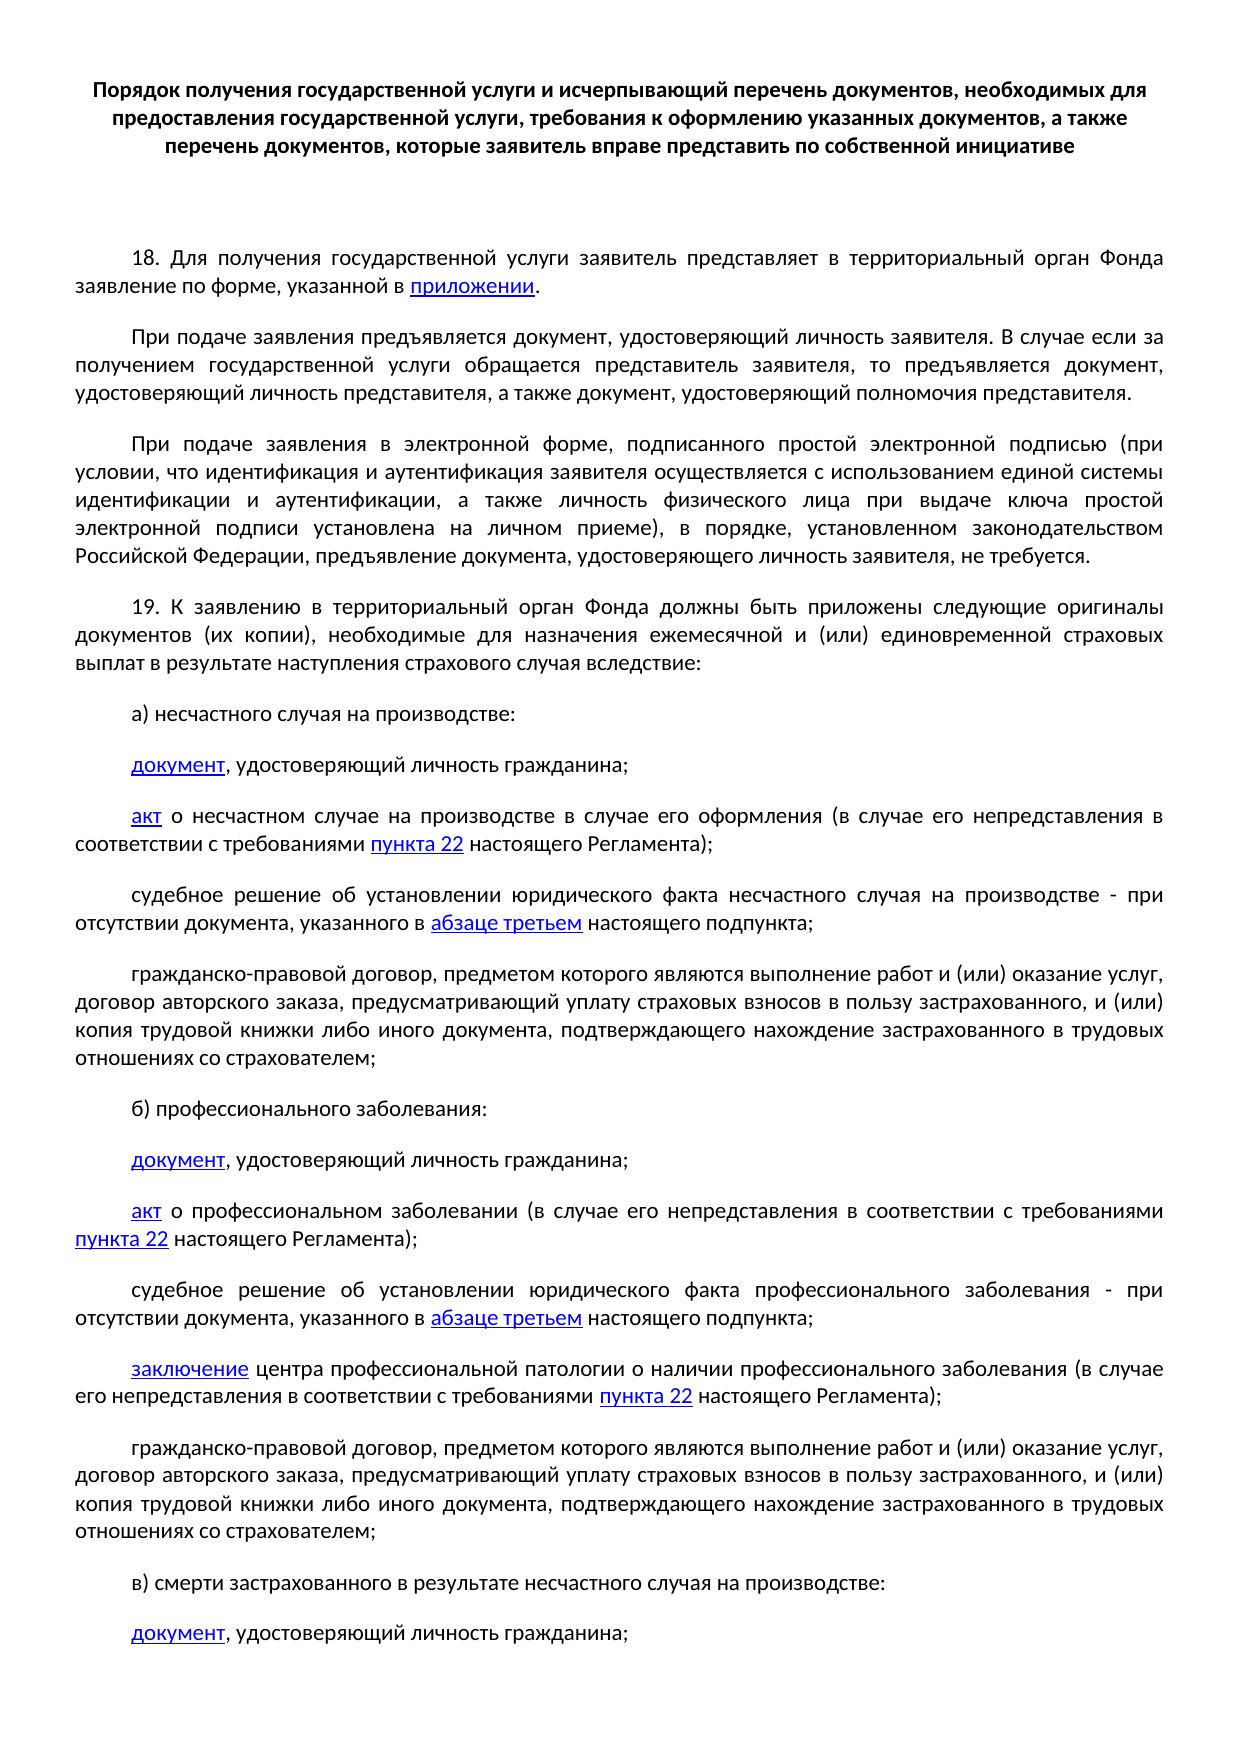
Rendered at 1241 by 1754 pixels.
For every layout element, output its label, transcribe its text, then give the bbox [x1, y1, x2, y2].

text б) профессионального заболевания: [75, 1094, 1165, 1122]
text судебное решение об установлении юридического факта профессионального заболевания - при отсутствии документа, указанного в абзаце третьем настоящего подпункта; [75, 1275, 1165, 1331]
text акт о профессиональном заболевании (в случае его непредставления в соответствии с требованиями пункта 22 настоящего Регламента); [75, 1196, 1165, 1252]
text судебное решение об установлении юридического факта несчастного случая на производстве - при отсутствии документа, указанного в абзаце третьем настоящего подпункта; [75, 880, 1165, 936]
text 18. Для получения государственной услуги заявитель представляет в территориальный орган Фонда заявление по форме, указанной в приложении. [75, 243, 1165, 299]
text При подаче заявления в электронной форме, подписанного простой электронной подписью (при условии, что идентификация и аутентификация заявителя осуществляется с использованием единой системы идентификации и аутентификации, а также личность физического лица при выдаче ключа простой электронной подписи установлена на личном приеме), в порядке, установленном законодательством Российской Федерации, предъявление документа, удостоверяющего личность заявителя, не требуется. [75, 429, 1165, 569]
text гражданско-правовой договор, предметом которого являются выполнение работ и (или) оказание услуг, договор авторского заказа, предусматривающий уплату страховых взносов в пользу застрахованного, и (или) копия трудовой книжки либо иного документа, подтверждающего нахождение застрахованного в трудовых отношениях со страхователем; [75, 1433, 1165, 1545]
text 19. К заявлению в территориальный орган Фонда должны быть приложены следующие оригиналы документов (их копии), необходимые для назначения ежемесячной и (или) единовременной страховых выплат в результате наступления страхового случая вследствие: [75, 592, 1165, 676]
text При подаче заявления предъявляется документ, удостоверяющий личность заявителя. В случае если за получением государственной услуги обращается представитель заявителя, то предъявляется документ, удостоверяющий личность представителя, а также документ, удостоверяющий полномочия представителя. [75, 322, 1165, 406]
text документ, удостоверяющий личность гражданина; [75, 1618, 1165, 1647]
text гражданско-правовой договор, предметом которого являются выполнение работ и (или) оказание услуг, договор авторского заказа, предусматривающий уплату страховых взносов в пользу застрахованного, и (или) копия трудовой книжки либо иного документа, подтверждающего нахождение застрахованного в трудовых отношениях со страхователем; [75, 959, 1165, 1071]
text Порядок получения государственной услуги и исчерпывающий перечень документов, необходимых для предоставления государственной услуги, требования к оформлению указанных документов, а также перечень документов, которые заявитель вправе представить по собственной инициативе [75, 75, 1165, 159]
text документ, удостоверяющий личность гражданина; [75, 750, 1165, 778]
text заключение центра профессиональной патологии о наличии профессионального заболевания (в случае его непредставления в соответствии с требованиями пункта 22 настоящего Регламента); [75, 1354, 1165, 1410]
text документ, удостоверяющий личность гражданина; [75, 1145, 1165, 1173]
text акт о несчастном случае на производстве в случае его оформления (в случае его непредставления в соответствии с требованиями пункта 22 настоящего Регламента); [75, 801, 1165, 857]
text в) смерти застрахованного в результате несчастного случая на производстве: [75, 1568, 1165, 1596]
text а) несчастного случая на производстве: [75, 699, 1165, 727]
